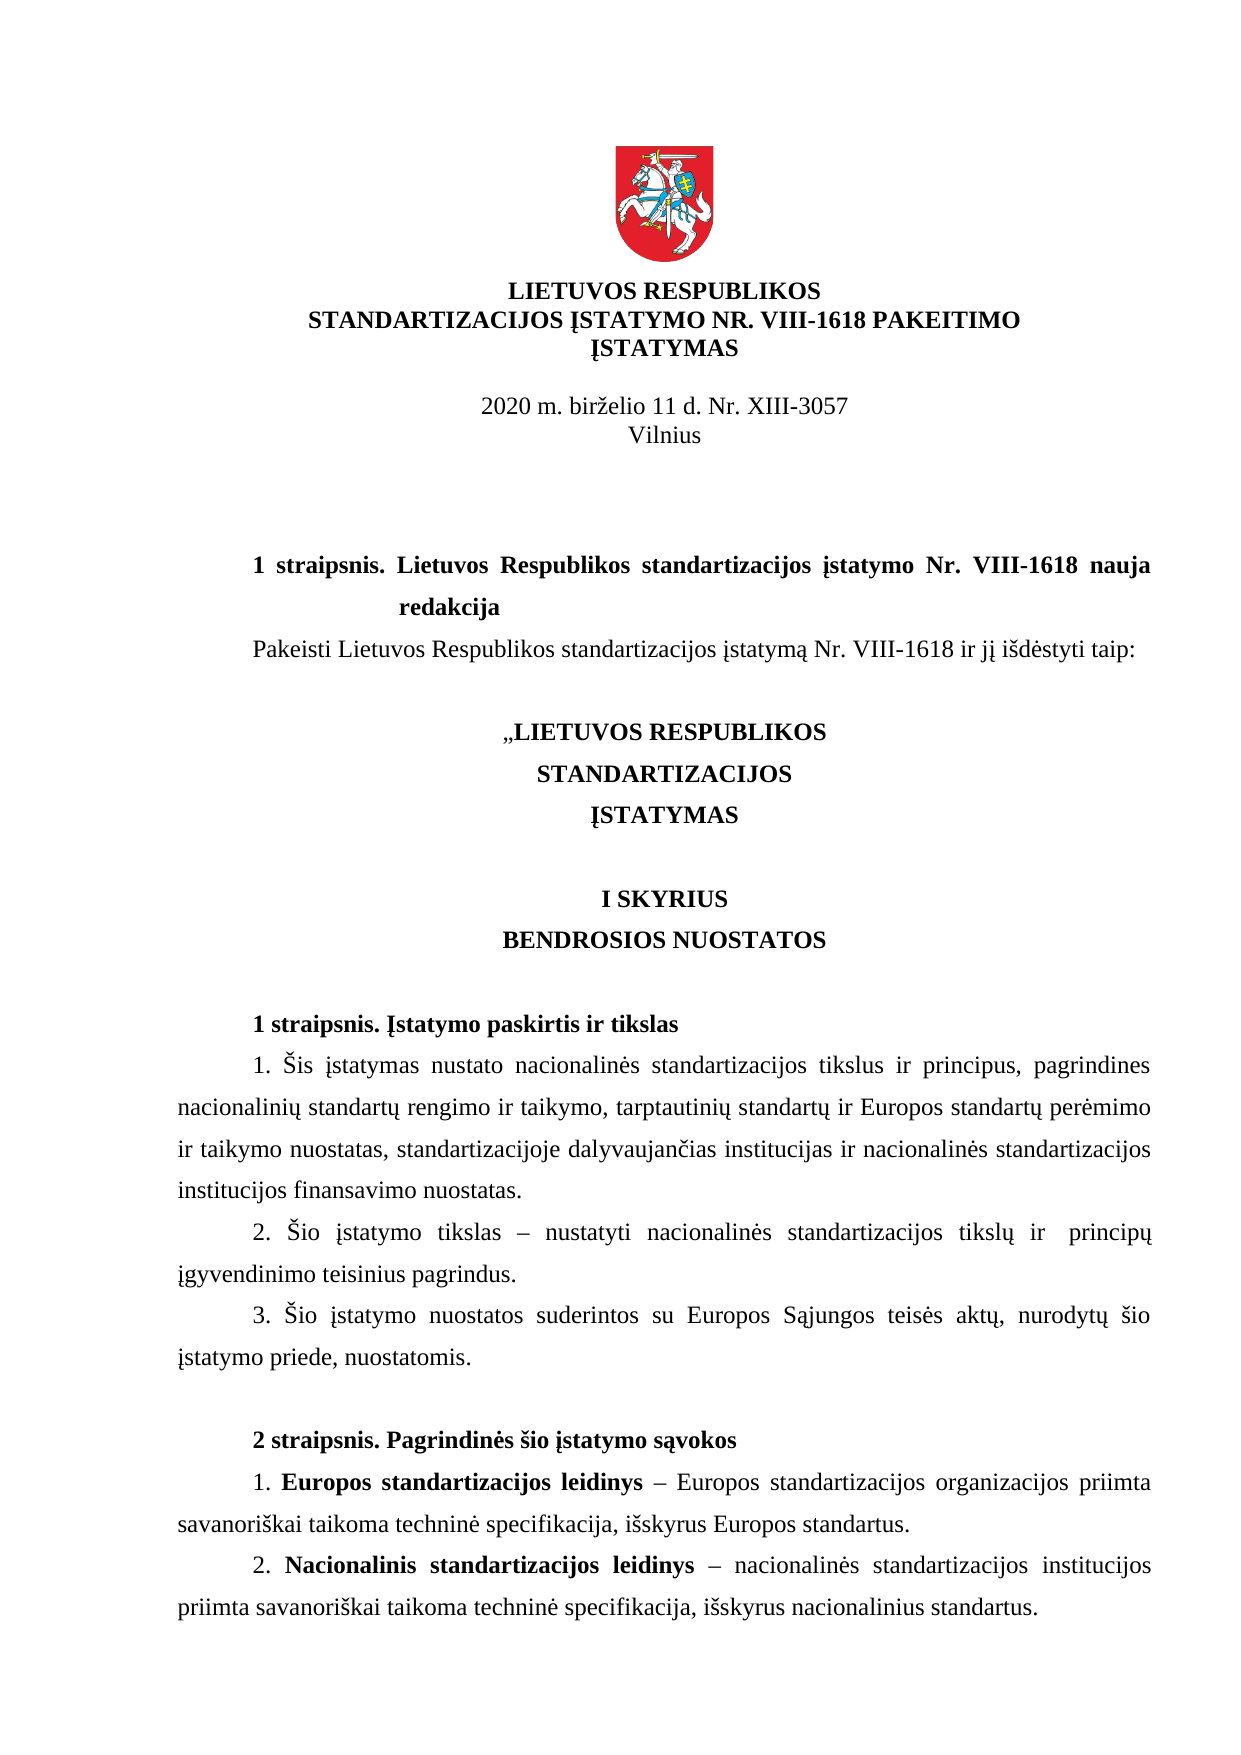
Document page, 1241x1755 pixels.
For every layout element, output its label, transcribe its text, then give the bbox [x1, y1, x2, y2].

text 2 straipsnis. Pagrindinės šio įstatymo sąvokos [177, 1413, 1152, 1454]
text Vilnius [177, 420, 1152, 448]
text 2. Šio įstatymo tikslas – nustatyti nacionalinės standartizacijos tikslų ir principų įgyvendinimo teisinius pagrindus. [177, 1204, 1152, 1288]
text I SKYRIUS [177, 871, 1152, 913]
text „LIETUVOS RESPUBLIKOS [177, 704, 1152, 746]
text 3. Šio įstatymo nuostatos suderintos su Europos Sąjungos teisės aktų, nurodytų šio įstatymo priede, nuostatomis. [177, 1288, 1152, 1371]
text ĮSTATYMAS [177, 333, 1152, 362]
text STANDARTIZACIJOS ĮSTATYMO NR. VIII-1618 PAKEITIMO [177, 305, 1152, 333]
text BENDROSIOS NUOSTATOS [177, 913, 1152, 954]
text 2. Nacionalinis standartizacijos leidinys – nacionalinės standartizacijos institucijos priimta savanoriškai taikoma techninė specifikacija, išskyrus nacionalinius standartus. [177, 1538, 1152, 1621]
text STANDARTIZACIJOS [177, 746, 1152, 788]
text 2020 m. birželio 11 d. Nr. XIII-3057 [177, 391, 1152, 420]
text 1. Šis įstatymas nustato nacionalinės standartizacijos tikslus ir principus, pagrindines nacionalinių standartų rengimo ir taikymo, tarptautinių standartų ir Europos standartų perėmimo ir taikymo nuostatas, standartizacijoje dalyvaujančias institucijas ir nacionalinės standartizacijos institucijos finansavimo nuostatas. [177, 1038, 1152, 1204]
text 1. Europos standartizacijos leidinys – Europos standartizacijos organizacijos priimta savanoriškai taikoma techninė specifikacija, išskyrus Europos standartus. [177, 1454, 1152, 1538]
text 1 straipsnis. Lietuvos Respublikos standartizacijos įstatymo Nr. VIII-1618 nauja redakcija [252, 538, 1152, 621]
text LIETUVOS RESPUBLIKOS [177, 276, 1152, 305]
text ĮSTATYMAS [177, 788, 1152, 829]
text Pakeisti Lietuvos Respublikos standartizacijos įstatymą Nr. VIII-1618 ir jį išdėstyti taip: [177, 621, 1152, 663]
text 1 straipsnis. Įstatymo paskirtis ir tikslas [177, 996, 1152, 1038]
